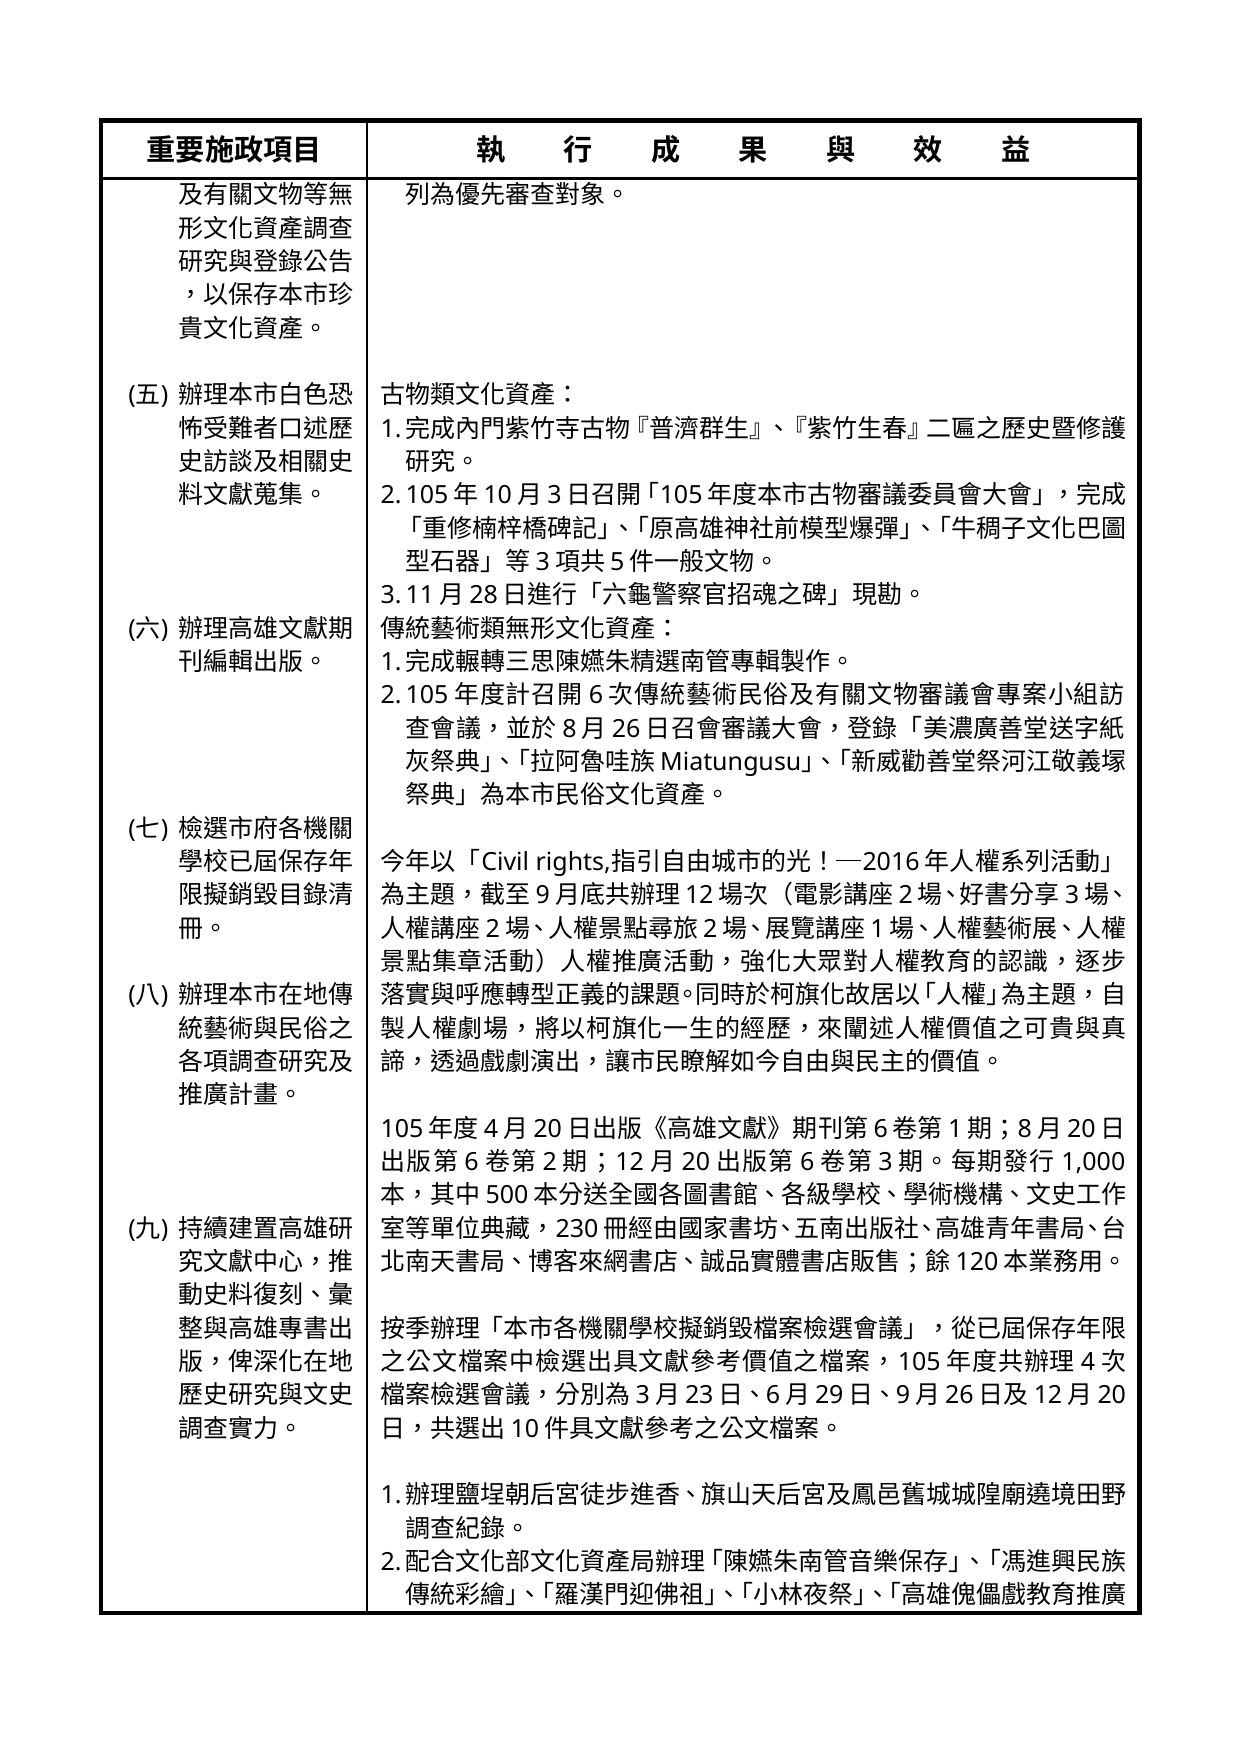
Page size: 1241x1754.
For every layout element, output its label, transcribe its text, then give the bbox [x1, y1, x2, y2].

table_header 重要施政項目 [103, 123, 366, 177]
table_cell 1.積極辦理各項國際展覽與國際交流，豐富在地視野： (1)辦理國際藝術展覽： 如：「看穿 每張照片都是一個謎」:此展由法國攝影史學者米榭勒．費佐(Michel FRIZOT)以其長年收藏的照片與研究成果為基礎，仔細策劃而成，是從照片中的影像著眼，進而探討攝影本質、美學與史觀之攝影專題研究展。展出的160餘幅照片大多出自佚名攝影者：被遺忘的攝影家或更多是業餘攝影愛好者，作品年代涵蓋的時期逾百年之久。這些從暗房出品的、見證著攝影術進展歷程的古董照片或老照片，呈現了相紙經時光洗禮後特有的質感，也烘托著照片中影像映照出的各種抽象訊息，如眼神、姿態、關係、象徵、時空氛圍，使觀看照片成為一種近似解謎的心智探索。策展人費佐圍繞著照片存在的要素，從「影像的觀看與取捨」、「攝影與成像的奇異性」、「攝影者的權衡」、「被拍攝者的回眸」、「視覺訊息的負載」、「觀看者的提問」等議題，娓娓道出影像的「謎」感從何而來。每張照片誠然都是一個謎，但每張照片也是不可多得的影像傑作，同時配合展覽辦理各項教育推廣活動及文宣品之編印，培養並導引觀眾深入欣賞與學習。 (2)積極辦理主題策展及藝術家企劃研究展 高美館延續深耕台灣藝術史之宗旨，積極企劃辦理台灣暨高雄主題策畫展及前輩藝術家之企劃展，包括：「變材無礙：當代媒材與表現」、「24道線索」、「沉默風景：藝術視界的人文觀想」、「時代的位移：高雄獎20年」「邊界敘譜II：都蘭印象」、「萬曆萬象—多元．開放．創意的晚明文化」、「旅新萬里情－黃光男的文人藝術」、「快拍慢想：編導式攝影的社會光譜」、「一個都不放過：當代藝術中的推理事件」。 (3)彙整區域美術資源 高美館自開館以來，即負有彙整區域美術資源的使命，戮力於大高雄地區美術發展脈絡之探討與相關史料的蒐整，進行相關議題之策展與專案研究，以整理在地美術發展歷史面貌。104年進行跨年度「高雄獎相：青年藝術家看高雄獎」專題委託研究暨口述影像記錄，由美術館與國立高雄師範大學合作，為高雄在地藝術史脈絡暨當代藝術發展環境之建構，提供更深化的一手資料及事證，相關研究成果將作為未來辦理「高雄獎」暨在地藝文史料研究與藝術環境發展政策之重要參考。105年進行「南部展研究」委託案暨口述影像記錄，由美術館與屏東教育大學合作，為高雄在地藝術史脈絡暨當代藝術發展環境之建構，提供更深化的一手資料及事證，相關研究成果將作為未來在地藝文史料研究與藝術環境發展政策之重要參考。 (4)辦理申請展培育策展精神與在地藝術工作者 以獎勵當代策展精神為宗旨的「創作論壇」105年推出「視覺的時態：王綺穗個展」及「維‧身—高雄：特定空間╳身體軌跡計畫」。「視覺的時態：王綺穗個展」由張晴文策展，展出王綺穗近年的繪畫系列，主要探討影像與時間、影像與記憶之間的關係。她選擇了模糊做為主觀的描述方式，在畫面形成一個如同括弧的中間地帶，置放自己的身體感，也使得觀者能夠穿梭在這一自由的場域，帶入另一個主觀的眼光。；「維‧身—高雄：特定空間╳身體軌跡計畫」由羅文君策展，關於城市，每個人都有各自的視野與想像，當身體跳脫日常經驗中的情境，這種視野與想像才能被突顯、被反思甚至被顛覆。105年度「市民畫廊」展出「程式新韻—蘇崇銘水墨個展」、「王菊君素描展」、「視覺感知—影像映像」、「詩意‧棲居―吳瓊娟創作個展」、「凝視維度—蔡文汀複合水墨作展」五檔在地藝術家之個展，充分展現市民之藝術成就。 (5)辦理視覺藝術徵件「高雄獎」，發掘視覺藝術新秀 為鼓勵視覺藝術創作，提升藝術原創精神，於每年10月至隔年5月舉辦。經由不同媒材藝術分項評審，最後以不分類項選出最高榮譽「高雄獎」5名。2016年高雄獎獎金為每名40萬，期能鼓勵更多優秀的參賽者前來送件，11月-隔年1月份辦理徵選工作，3-5月辦理展覽與頒獎典禮等活動。105年度共有590人送件，共有1,170件作品，最後徵選出5位高雄獎、1位何創時書法篆刻特別獎、8位優選獎、22位入選獎，於3-5月完成展覽，並於325美術節活動中舉辦頒獎典禮，表揚藝術新秀。 (6)推出校園巡迴教育展，縮小城鄉差距 為縮減城鄉差距，推出展後校園巡迴教育展，105年度自9月開始辦理，共計路竹區路竹國小、燕巢區燕巢國小、永安區新港國小、湖內區海埔國小及茄萣區成功國小五巡迴，展覽期間自105年9月至106年3月止，目前共服務1,790名學童。 2.本年度總計有2項展覽獲藝術家雜誌年度（105年度)十大公辦好展覽，包含： (1)24道線索（第一名） (2)看穿 每張照片都是一個謎（第十名） 3.出版品獲獎 高美館配合各項展覽出版之出版品，105年度獲獎如下: (1)《創作論壇 蟲洞劇場（文件編號：E120N23）》獲選「第十二屆金蝶獎－台灣出版設計大獎－榮譽獎」。 (2)兒童美術館《小小蒙娜麗莎》之展覽圖畫書，獲選「2015年度最佳少年兒童讀物獎」。（105年4月獲獎） 1.於兒童美術館策劃兒童美術主題、互動遊戲式年度大展，推動市民兒童美育，105年度推出兩檔新展「植物新樂園」、「藝術~咔滋咔滋」及年底推出「搭時光機：你不知道的明朝新鮮事」特展，兒美館年度總參觀人次共計299,037人次。 2.重大節慶或假期（春節、兒童節、暑假等）企劃兒童美術教育活動，提供親子對手動勞作興趣，增加生活美感： (1)年節活動：基於尊重傳統，讓孩子認識傳統節慶的各項習俗，1月23日和舊振南餅店合辦「食甜甜，過好年」年節故事活動，藉由故事內容，傳遞農曆春節家人團聚重要。當日雖氣候大寒，還是吸引1,213人次熱情參與。 (2)春節活動：適逢活潑猴年，於2月10日年初三新春期間特別結合展覽內容，規劃「ㄅㄧㄥㄅㄧㄥㄅ一ㄤˋㄅ一ㄤˋ小猴王．過好年」闖關活動。活動共分為三關，分別為「歡喜猴賀新年」、「寫字好好玩」及「葉子新樂園」等適合全家老小共同動手創作單元。當日吸引約2,331人次入館參觀。 (3)元宵活動：深感現在孩童在現成品的誘惑中，早已不會自己動手創作燈籠，故於2月21日上午舉辦「元宵的異想世界」活動，分為「元宵燈籠」和「趣味抬龜轎」二樣活動，前者手作燈籠，後者創作大型紙龜，並於下午活動開始前，全家抬龜轎，進行趣味遶境活動。下午和百年老店舊振南餅店合作辦理舉辦「乞福龜，好運到」，本活動結合乞龜民俗、說故事與繪畫，將在廟宇進行民俗擲筊，轉化為講求趣味的藝術創作。當日共計1,681人次參與該項活動。 (4)兒童節活動：兒童節是孩童的大節日，於4月2日當天特別搭配展覽主題，孩童歡樂整天，規畫「森林童樂會」創藝勞作活動，設計「大自然拓印畫」、「愛寫字玩種子」、「神奇寶貝蛋」三關活動；下午則邀請九歌兒童劇團演出適合親子觀賞的兒童劇《土豆與毛豆》。當天兒美館共計吸引3,477參觀人次。 (5)暑假夏令營：當今藝術工作常是跨領域或尋求和他人合作，因此，兒美館美術館特地和稻草人現代舞蹈團合作辦理駐館計畫，辦理「會跳舞的文字」書法×身體創意夏令營。本營共招收30位學生，共設計六場循序漸進的課程，讓孩童理解如何將舞蹈技巧與書法結合，成為肢體語言。課程最後舉辦發表會,活動當日雖然大雨,依然吸引309位觀眾熱情欣賞成果表演。 (6)暑假大家來找碴：現代科技、環境使孩子容易分心，對於藝術作品也常有看沒到，故於暑假期間舉辦「找碴，好好玩！」找碴遊戲，活動期間自7月5日－8月28日,每日限額40人參與。本場活動共計1,930位兒童參與。 3.邀請展覽參展藝術家、藝術教育工作者，辦理四季共11場兒藝工作坊，共計459人參與。 4.全年度共舉行說故事活動149場，共計14,917人數參與；149場家庭導覽，共計3,251人次參與。 1.響應國際身心障礙者日，高雄市立美術館結合各身心障礙機構，規劃2016年系列活動： (1)邀請聽障、視障及身心障礙朋友參加，現場搭配手語翻譯，讓聽障朋友更親近藝術品。 (2)結合「萬曆萬象-多元、開放、創意的晚明文化」展覽所延伸的工坊：「製扇之美」，會場提供材料，供身障朋友體驗摺扇的樂趣，當日共有75人參與。 2.高美館持續關懷身心障礙者，如聽障團體10人以上於二週前預約導覽服務，可有手譯員現場翻譯。 3.每月第一週週(六)皆有一場定時導覽活動現場搭配手譯員，全年度共舉辦12場次，讓身心障礙朋友參與，落實讓愛零距離、藝術親體驗，共有134人次參與。 4.每月第二週週日皆有新移民導覽活動，全年度12場次，共有73人次參與。 5.2016年國際移民日「聽導覽、賞藝術」活動，主題「萬曆萬象-多元、開放、創意的晚明文化」展，邀請新移民外籍姐妹們參與欣賞，現場搭配印尼語講師，營造友善國際生活環境，並增進國人對多元文化生活之了解及族群的融合，當日有52人次參與。 1.完成舉辦「心樹．新靈—安力．給怒的藝術世界」，本展由蕭瓊瑞策展，呈現安力．給怒不只是一位藝術創作者，還是一位專職的原住民牧師；因此，藝術創作對他而言，不只是個人生命的問題，也是整個族群社會安定與存續的問題。透過藝術創作，他試圖為族群的傳統信仰與當代社會秩序，尋找到一套既符合基督信仰，又合乎傳統文化思維邏輯的型式與圖像語彙。他如此信仰，也如此創作，更如此傳揚道理。 2.與財團法人原住民族文化事業基金會合作，辦理「o loma no adingo靈魂的所在-2016 Pulima藝術獎」，「2016 Pulima藝術獎」旨在體現台灣原住民族主體精神之創作，並藉展覽呈現原住民藝術的時代面貌。本展覽關注當今原住民創作者如何理解與感知現世處境，面對全球化與殖民現代性的侵襲，原住民議題如何以更廣泛且多元的方式來討論?我們將透過中青輩藝術家的創作來重新省視個人與文化的連結，同時溯源與創造當下，開創傳統及未來之間的詮釋和想像，也為下一世代展開建構主體歷史的道路。 3.完成《邊界敘譜-五十步的空間：拉黑子．達立夫》及《邊界敘譜-光的紀憶：撒古流》研究專書撰文與出版，並進行相關新書發表會與「撒古流說故事」重陽節活動等，以推廣部落傳統生活智慧之傳承。 4.完成《Sabau！好茶 王有邦攝影：影像話魯凱》研究專書編輯，並尋求民間出版社出版與上市協助，推動多元文化並鼓勵更多人投入部落文化紀錄。 1.建立藝術品典藏特色： (1)101年度邀請典藏委員諮詢後設定之典藏方向為：東方媒材創新表現、影像類、女性藝術、原住民；另南部藝術發展重要作品的收藏則依過去之軸線繼續進行。 (2)有關藝術品購藏，美術館105年度針對女性議題延續先前相關委託研究案及女性展之籌辦，在年度藝術品蒐購的執行計畫，更依原先典藏方向的軸線重新檢視並找尋女性藝術的重要作品，尋求典藏之可能。本年度接續購藏去年審查通過之潘小雪及楊世芝平面繪畫作品，並成功確定薛保瑕大型抽象畫作之購藏；攝影領域則購入南部女性攝影家林育如及張珠君作品。另搭配年度館內策畫之重要展覽〈24道線索〉展之相關探討，典藏纖維藝術表現之女性藝術家楊偉林、潘娉玉、安聖惠等之作品。其它還有與影像、南島及高雄美術發展相關的購藏，包括李俊賢、黃文勇等。而在購藏之外，也包括年輕世代高雄獎的作品入藏，讓典藏觸角更貼近時代並更為多元，脈絡之典藏更為豐富而完整。 2.鼓勵藝術家捐贈成果豐碩： 105年度捐贈作品總數共計116件，總價值高達2,720萬9,600元，約本年度典藏經費的4倍。本年度感謝數筆優秀藝術家的大宗捐贈案，如集多重身份於一身生平活躍於美術創作、行政、教育等領域的倪再沁，由家屬與收藏家將藝術家生前74件各階段重要作品捐贈給高美館，作品包括水墨、油畫、壓克力、雕塑等多種媒材型式，其居住高雄十年期間與高雄美術現代發展的重要關連，更可讓此批作品成為未來各種相關研究之資源。另外還有幾批與館內策展相關的捐贈案，均讓與在地有重要淵源的重要藝術家代表性作品於展出後，永留館內成為其藝術成就的有力實證，包括出生自高雄的資深旅美藝術家洪素珍，剛獲高雄文藝獎的李俊賢，還有分年捐贈的盧明德與許淑真等。其它還包括陶亞倫5件光、影、鏡像的裝置，林鴻文之抽象油畫近期作品等，多方展現藝術的豐富層次。以上受贈之系列性作品成為全民共享之珍貴文化資源，亦將大幅補足高美館典藏經費不足之現況。 3.執行「當美術館走入圖書館」公共藝術設置計畫 105年度繼續執行由文化局委託之「當美術館走入圖書館」公共藝術計畫。藉由高美館購藏藝術品機制及大高雄市內的圖書館網絡，將藝術品原作展示分享至市內每個角落，以典藏藝術品服務民眾，促進館藏之流通，擴展藝術的公共性。105年度就本案購入之249件平面作品，繼續進行第三階段(104.12.25~105.6.25)及第四階段(104/7/16~106/6/18)於市立圖書館各分館之展示，並於各階段均規劃數場民眾參與活動以為教育推廣。 4. 105年度「視覺藝術影像資料庫」完成事項： 進行四位台灣重要資深當代藝術家之教育用長片跨年拍攝(105-106年)，包括李俊賢、石晉華、黃光男及劉耿一，將配合接續之研究展覽進行放映、交流及出版。 1.辦理《重現高雄工業地景迷蹤：影像與歷史的對話》當代論壇，論壇於10月30日下午舉辦，聚焦於探討與高雄工業「地景」相關的攝影創作者之思考歷程，與他們在理解與描述文化地景轉變上，如何相互照看並學習彼此間最大的不同；總參與人數約50人次。 2.辦理「從國外行政法人博物館制看臺灣案例」專題演講，於8月25日邀專家黃心蓉進行國外法人制度講解與問題探討。 3.透過《藝術認證》雙月刊進行相關美術議題之發表，105年共計出版6期，專題內容包括即時性評論與具主題特色之專欄，以及深度探討之「議題特賣場」專題。105年完成出版之專題包括2月「貨櫃百變風情」、4月「當代藝術實驗對話」、6月「2016高雄獎，獎啥？」、8月「藝術家出社會」、10月「每張照片都有秘密」及12月「藝同遊高雄」。 1.爭取文化部補助「博物館提升計畫提案」經費，辦理以下2案： (1)新設典藏庫房空調箱更新：高美館現有典藏作品已近5千件，原有開館以來規畫的4間典藏空間已近飽和，爰分階段規劃環境控制良好的典藏空間，105-108年逐年進行空調、消防、地板整修，至門禁櫃架設備等設置，將原為一般儲物倉庫之空間升級為典藏庫房之專業等級。105年度辦理汰換原老舊之空調箱，於連接冰水主機後，可讓空調達典藏庫房恆溫恆溼的標準。 (2)照明設施節能改善案：汰換園區及館內耗能燈具設備，以達成能源使用效率並節省電力費用，營造美術館節能低碳環境，落實節約能源觀念。 1.「行動圖書館暨故事媽媽列車」書香巡迴服務 95年爭取社會資源購置「行動圖書館」及「故事媽媽列車」共2部車，自95年11月正式啟動，96年持續積極運用，辦理圖書及故事媽媽說演故事活動，以主動方式進入社區、學校、醫院、弱勢團體及偏遠地區等亟需閱讀資源的地方，提供兒童豐富的閱讀資源，打造高雄市成為「沒有圍牆的圖書館」；105年辦理36場次共2,198人次。 2.「送書香到教室」服務 為能有效結合高市圖閱讀推廣與學校教育功能，推廣本市公、私立國中及幼稚園教師申辦班級借閱證，借閱班級圖書，圖書館提供「送書香到教室」免費宅配到校服務;105年共2,270箱68,100人次。 3.鼓勵社區及團體推動閱讀，辦理團體借書證 為提升本市各社區、社會團體及公私立企業機關閱讀風氣，並充分利用圖書館資源，凡設籍本市之公私立機關團體，皆可申請團體借閱證，每證可借閱圖書250 冊，借期2個月。 4.放書漂流，與書飛翔活動 自102年開始辦理，於各分館設置漂書書櫃，愛書人可將好書放在漂書櫃，由下一位愛書人取閱，以提升書籍流通與達到閱讀推廣的目的。目前高市圖已設立漂書點達59處，平均每月漂書超過2,000冊。 5.推動兒童閱讀「小蜻蜓兒童讀書會」 為發揮公共圖書館既有圖書資源，讓孩童在同儕學習的模式，體驗閱讀的樂趣，培養小小閱讀種子，由各分館針對國小3-4年級開辦小蜻蜓兒童讀書會，以深入社區推動兒童閱讀。每年配合學期規劃辦理兩期;105年辦理88場次共11,206人次參與。 6.城市閱讀風氣講座 本市藝文及閱讀推廣講座，共有城市講堂、大東講堂、岡山講堂三大系列，並於總館規劃有微型生活講座，提供全市各區民眾參與講座、獲得新知，並能依其興趣、生活區域提供多重選擇。105年城市講堂共辦理32場，約5,462人次參加；大東講堂共辦理40場，約6,830人次參加；岡山講堂共辦理38場，約5,034人次參加。 7.「在高市圖‧好好生活」講座 配合總館三樓階梯閣樓空間特殊性，於週末晚間或下午辦理，因場地特性能讓講者與聽眾密切互動交流，並透過音樂、文學、戲劇、生態等具生活親近性之主題規劃，提供不同於演講廳的類型講座，豐富市民的週末藝文生活;105年辦理55場次共2,631人次。 8.圖書館之旅活動 自94年起，為實行推動「閱讀向下紮根」的理念，每年均策劃暑期「圖書館之旅」活動，從各區圖書分館為基地，針對國小4-6年級學童，設計各式課程，以圖書館功能引導、圖書館員之能力培養等面向，規劃「認識圖書館」、「介紹電子數位資源」、「體驗多元閱讀」及「發揮想像與創意」等活動。105年有44個分館辦理，每年度平均超過2,000人次參與。 9.高雄市故事達人培訓認證 故事說演是閱讀推廣最為普遍、基礎之形式，也是引導孩子閱讀啟蒙的重要方式，本市自95年起，規劃辦理「故事達人認證與培訓」，透過認證與培訓的制度，培育故事說演專業人才，並提升既有人員專業素養，做為推動城市閱讀風氣重要資源，亦能鼓勵民眾參與故事達人陣容，成為圖書館閱讀推廣重要參與者。培訓課程每年度辦理一次，包含初階與進階課程，皆包含基礎課程和實習階段，學員於完成基礎課程後，需實際至機關、學校或社區進行故事說演，並於完成2階段課程後頒發結業證書，總計參與培訓人員累計逾1,600人，故事達人培訓認證已成為高雄閱讀品牌之一。 10.高雄市早讀運動-愛上圖書館活動 為了推廣幼兒閱讀，鼓勵嬰幼兒及早接觸書籍以推廣親子閱讀理念，本市自96年起，即結合社區資源積極推動，獲得愛智圖書公司捐贈本市幼兒圖書3,750套，免費贈送設籍本市0~3歲幼兒，憑戶口名簿辦理借書證，即可獲贈閱讀福袋乙份。98年起開始獲得教育部補助，提供幼兒圖書經費及早讀福袋。101年起分館共同推動，共獲得教育部補助福袋4,800份，並逐步建置「嬰幼兒親子共讀館藏專區」，鼓勵親子閱讀。同時配合辦理志工課程訓練、新手父母講座、親子共讀與嬰幼兒故事劇場等系列活動。102年早讀運動的閱讀禮袋領取對象將從0-3歲擴大至0-5歲，每年持續發送閱讀福袋。105年辦理4,325場次共135,020 人次，贈送禮袋6,197袋。 11.圖書館人員在職訓練 透過圖書館相關主題的探討，提供圖書館員資訊時代經營圖書館理念與讀者溝通技巧，以強化館員專業知能、增進館員與民眾良好互動關係，達到圖書館社區資訊中心功能，並推動終身學習社會之建立。105年舉辦4場共304人次，主題為：公務人員應該知道的法律議題；公共關係的經營；由社會秩序維護法來看問題讀者服務；Powerpoint簡報製作。 12.推廣本土語言活動 合教育部補助經費，本市所屬圖書分館辦理推廣本土語言相關活動，並結合社區或學校，共同推展本土語言使用，105年度共辦理相關活動181場次，約6,224人次參加。 13.高市圖總館小劇場 總館B1小劇場辦理表演藝術節目，與本市文化局、在地藝文單位與團隊合作，透過高雄春天藝術節、朗讀偶戲節、兩岸小劇場藝術節及其他在地團隊演出節目，以動態閱讀形式，展現閱讀的多元面貌。 圖書館小劇場共220席固定席位，180席自由席位，依個別節目特性可規劃安排自由席位形式與席次。105年辦理53場次共8,602人次。 14.高市圖總館導覽服務 自新總館開館以來，聘請專業導覽員進行總館簡介，解說館舍及館藏特色與本市圖書館軟硬體建築願景及目標，使民眾對總館有初步的認識及理解。105年辦理296場共7,755人次。 15.媒體行銷 透過新聞發佈及平面、電視媒體服務，行銷本館活動業務，提高本館能見度，吸引市民親近圖書館，參與圖書館活動，進而提升讀者認同感。未來持續開發新媒體宣傳平台，結合既有行銷管道，以提升本館能見度的方式，期望吸引讀者使用圖書館資源，進而達成推廣館藏使用率及形塑閱讀風氣之目標。105年度共有138個主題計443則新聞露出。臉書經營方面，於社群網站經營本館之粉絲社團，增加與讀者之互動，從而提升讀者滿意度。執行成果方面以每日平均一至二則本館(含分館)活動與閱讀推廣訊息，亦有書本、閱讀及相關藝文內容分享，粉絲人數超過14,600人。最高貼文觸及人數單周超過54,000人次，單則貼文最高觸及人數超過33,000人次。並透過與分館粉絲專頁串連，達到訊息通達及完整性。 16.走訪圖書館‧認識大高雄 活化地方圖書分館文史保存功能 啟動在地藝文中心發展。高市圖規畫「走訪圖書館‧認識大高雄」系列活動，結合大高雄各地分館的在地資源，將大高雄的地方特色介紹給讀者。主題「走讀老建築」是由分館主動規劃老建築主題相關的講座內容，建立起文化媒介的舞台，進一步活絡各地方社區的閱讀人口成長與傳播地方知識，希望賦予分館「文化載體」的身分，透過舉辦主題性講座，協助分館扮演地方文史資訊提供者與推廣者。105年度活動期程105.11.12至105.12.18 共34場約2,000人次。 17.精進志工培訓 本市書香推手志工大隊，自民國92年正式成立以來，迄今已有1,590位志工加入，實行知識推廣的使命，推動全民閱讀風氣，將高雄打造為永續的書香城市。為加強訓練並提高志工專業素質，為志工開設專業訓練課程。讓志工適才適所，創造志工的自我價值，提升本館服務品質，於105年3月27、28日2日辦理105年度「志工基礎教育訓練DVD課程」，共41位志工參與。105年4月24、26日辦理105年度「志工特殊教育訓練課程」，共有85位志工參與。 18.為了喚起社會大眾對於閱讀的興趣、發現閱讀的樂趣、養成閱讀的習慣，本館與國家圖書館合辦「105年度臺灣閱讀節系列活動及嘉年華會」，活動時間為105年11-12月期間，內容包括傳達閱讀喜悅的「書情小棧」由河堤等23分館同步舉辦、21分館辦理主題專書展示、總館B1兒童繪本中心等9個分館獻給孩子館員初體驗的「小小館員體驗活動」、另邀請大小朋友一起來「潛進海洋—閱讀我們的海」及「與作家有約」等系列講座，參與人數計124,336人次。「與作家有約」系列活動中：12月3日邀請飲食作家朱振藩暢談《心知肚明》；12月4日蔡詩萍的40封浪漫情書《我該怎麼對妳說 日常即永恆》新書發表會參與人數240人次。 105年度臺灣閱讀節成果統計 19.國際繪本中心活動推廣 (1)繪本講座與推廣 為推廣繪本閱讀，105年邀請日本知名繪本作家刀根里衣、小林豊及台灣原創繪本作家賴馬、唐唐、黃郁欽、陶樂蒂、崔永嬿等人至高雄市立圖書館總館舉辦講座，刀根里衣並現場示範技法，讓本市讀者有機會親臨大師風采。此外，105年也陸續辦理各項主題繪本導讀講座及親子工作坊，總計辦理14場講座，1,038人次參與。 (2)繪本說故事 為推動親子共讀並培養孩童閱讀風氣，105年陸續辦理各類說故事活動，並以多元型態呈現，包含雙語說故事、現場手做、嬰幼兒推廣以及劇場表演等形式，吸引本市親子踴躍參加，105年總計辦理22場說故事活動，累計1,223人次參與。 (3)繪本每月主題書展105年辦理9場主題書展，包含猴子、博物館、玩具、輕旅行、開學、韓國、刀根里衣、小林豊以及台灣原創繪本等主題，突顯國際繪本中心館藏的多元豐富性，並提供讀者各類主題書單，方便讀者查詢借閱，105年累計32,133人次參與。 (4)繪本創作歷程展覽 高雄市立圖書館與聯經出版社合作辦理「小林豊《Taiwan風之旅》創作歷程展」，展期從11月26日至12月26日，這是第一次國際知名創作者以台灣為題為台灣創作繪本、第一次國際繪本創作者將他進行的創作歷程在台灣公開。從初步構想的形成、分鏡圖的規劃， 小林豊先生來到高雄與本市讀者及繪本同好分享創作歷程，造成廣大迴響。 20.留學輔導與講座 積極向教育部爭取經費挹注，105年共計辦理46場留學講座及44場留學輔導諮詢，超過1,510人次參加，提供市民朋友免費取得國外留學資訊便利管道。 21.多元文化推動 為推動多元閱讀友善環境，105年辦理「新葉尋根-東南亞文化新春閱讀計畫」活動，將高雄市立圖書館借閱辦法及書籍分類標示翻譯成東南亞語文，增加東南亞館藏能見度及使用效益。此外也規劃辦理新住民說故事活動，透過邀請各國講師分享多元繪本，引導本市大小讀者一窺各國文化風貌，拓增國際視野，打造高雄市立圖書館為國際文化交流平台，105年總計辦理6場新住民說故事活動，224人次參加。 1.作家創作文物主題展暨「文學家駐館」活動 定期規劃主題展暨辦理系列文學家駐館講座，以行銷高雄作家，拉近作家與民眾距離。105年度共邀請10位作家駐館，辦理10場次文學家駐館講座，4場作家文物主題展，總計參加人次共3,735人。 2.「送文學到校園」系列講座 邀請青少年喜愛的作家與課本作家深入本市高中及國中校園，與青年學子分享文學的賞析心得及寫作的心路歷程，期能激發年輕人對文學創作的興趣。105年度共辦理9場次，參加人次3,790人，獲得學校及報章媒體廣大迴響。 3.「高雄青年文學徵文活動」 105年高雄青年文學獎徵稿活動，徵文類別分為小文青組新詩、散文類，靚文青組新詩、散文類，文青組新詩、散文及短篇小說類，徵文組別共有七組，本年度收到627件作品，經過初審、複審評審出55件得獎作品。其中文青組短篇小說首獎2萬元，總獎金高達22萬元以上。頒獎典禮於12月10日舉行。 4.《文學帶路．遊舊城》專書出版 文學館與臺灣文學館合作出版，係本市由公部門推出的第一條文學走讀路線，以出版形式呈現，再配合文學性的靜態展覽及講座活動，擴大其影響力，以文學印證、詮釋、創造地方風景，達到文學閱讀推廣、書香社會及文學文創（文學性觀光消費）的多重目標。 5.「總館主題書展」：於105年度起總館3F策畫各種主題書展，包括響應本局各項文化活動舉辦「來自陽光‧帶有鹹味的筆─五六年級高雄作家作品展」、「春天藝術饗宴主題書展─在紛亂中找到幸福」、「來讀高雄冊-阮的故事咱的情」、「2016 高雄電影節」主題書展，或搭配主題時事籌辦「民國世界的臨水照花人─張愛玲紀念主題書展」、「世界地球日─北極熊不哭、地球微笑」、「奧運狂熱，沒有極限」、「紀念之外系列─向人權鬥士致敬」、「世界閱讀日─行讀無界」、「大災問-我們必須面對的真相」、「2015年開卷好書獎」、「漫話歐盟，你 in or out？」主題書展，另外亦積極與其他文化單位或機關合作「五十年五十本-耕莘青年寫作會-主題閱讀書展巡迴展」、「閱聽食安‧你我都是健康守門員」主題書展。共計展出14項書展，每種展期約1~3個月不等，共計展出9,261冊，截至105年底共計130,459參觀人次。 6.實施通閱服務，讀者可就近各館借書還書，實施以來利用本項服務之借還書冊數逐年增加；105年度辦理通借冊數697,419冊，通還冊數2,407,805冊，共計3,105,224冊，較104年度成長104,379冊次，成長比例為3.48％。 7.開辦家庭借閱證，以推廣家庭閱讀風氣。凡本市家戶其成員得憑戶口名簿辦理，每證可借書20冊及過期期刊5冊，借期28天。105年度辦理張數為2,426張。 8.開辦班級借閱證，以推廣校園閱讀風氣。凡本市幼稚園、國小及國中教師得憑教師服務證辦理，每證可借書60冊，借期二個月。105年度辦理張數為376張。 9.105年借閱2,989,188人次，還書2,830,572人次，利用自修室2,843,500人次，書庫閱覽5,457,815人次，參加推廣活動4,135,938人次，網路利用2,996,248人次，其他（電子資源利用、OPAC查詢、預約、辦證、補證、館際合作、視聽資料等）6,456,163人次，總計利用圖書館人數為27,709,424人次，較去年26,483,401人次，成長1,226,023 人次（約4.6 ％）。辦證總數張，105年度64,709 張。 1. 提供電子資源：提供買斷之電子書3,541冊、電子資料庫89種供民眾使用，包含自行購置54種(線上資料庫28種、光碟資料庫26種)、共享型資料庫35種(含國家圖書館、國立公共資訊圖書館等單位授權使用)。 2. 電子資源推廣活動：提升民眾資訊檢索能力，105年度總館及各分館辦理電子資源推廣活動成果總計315場，參加人數8,547人次；辦理數位閱讀推廣系列活動總計37場，參加人數8,932人次。 3. 台灣雲端書庫@高雄：提供台灣雲端書庫@高雄電子書服務，民眾不須等待，沒有複本數限制，只要想看就一定借得到，不受時間、空間、地點、載具限制，讓讀者以最便利的方式閱讀。截至12/31(六)止該平台藏書量達3萬0,047種，使用人數10萬2,124人，累積借閱冊數達66萬7,336冊。本市105年1至12月每月平均借閱冊數為2萬4,310冊，較去(104)年每月平均1萬8,557冊成長31%。 4.辦理智慧走讀@高雄活動：圖書館「行動圖書車」與遠流出版有限公司「台灣雲端書庫Touch!」55吋大型觸控螢幕合作，打造全台第一座藏書量最高的行動圖書館，辦理6場巡迴活動及1場記者會，參加人數約520人次。 5.分別於98、100、101年於捷運R9中央公園站、R16左營站及R24南岡山站，分別設置無人智慧型圖書館，104年捷運圖書館共2,275人次使用、6,729冊借閱量，自開設以來總借書量已達38,416冊。 6.提供圖書館網站Webpac線上查詢系統，提供讀者瀏覽、查詢及借閱圖書資料，105年計有12,323,771人次。 1.105年圖書及非書資料之購置經費3,300萬元、各項補助款為578萬6,231元，合計38,786,231元。 2.規劃購置中文圖書33,286,231萬元、外文圖書100萬元、多元文化語言100萬元、視聽資料150萬元、視障資料200萬元。 3.各項資料採購統計如下： 採購中文圖書21,733種122,834冊、西文圖書922種1,029冊、多元文化圖書1,821種2,034冊、視障資料173種417冊、視聽資料315種1,065冊，截至105年12月總館及各分館藏書量合計568萬4,464冊。 4.105年期刊採購經費4,716,850元（含企業捐款5,314元），購置期刊703種2,146份。 5.圖書及期刊推介處理共30,137冊；圖書暨視聽資料加工作業共85,335冊；贈書處理共27,908冊（含製作感謝函及處理信件）；到宅取書共1,937冊；圖書移送暨移送各分館報表統計149,556冊；行動圖書還書及催還處理統計1,051冊；行動圖書館流通借閱服務出勤共68場；核對冠名權圖書共9,915冊。 1.高市圖總館BOT (1)「高雄市立圖書館總館共構會展文創會館」BOT計畫，位於本館總館南側地界線退縮58米作為二期擴建用地 (面積約0.66公頃)，以BOT模式引進民間投資，打造高雄海洋城市之文創產業發展實踐場域，提供周邊產業發展所需之會館住宿及研習設施，並強化其收益能力，以挹注無法自償之圖書館總館主體後續營運及管理，減輕政府財政壓力。本案於104年1月15日上網公告，3月30日截止公告，並於5月20日召開甄審委員會綜合評審會議，評定結果選出本案最優申請人為台灣人壽保險股份有限公司，104年11月9日完成興建營運契約之公證及簽約。。105年12月18日辦理動土典禮，以109年11月完工及正式營運為目標。 (2)「李科永紀念圖書館」102年8月21日通過公共設施用地多目標使用申請，102年11月12日建照核准，102年12月28日完成動土典禮，105年8月5日展延一年，105月12月28日量體縮小變更設計經高雄市都市設計及土地使用開發許可審議委員會第100次會議暨建照執照預審小組聯席會議審查通過。 2.改造分館空間 (1)完成103年度教育部閱讀環境與設備升級計畫(環境改善案案)補助核定計畫金額521萬7,391元進行內門分館閱讀環境改善。 (2)完成104年度教育部閱讀環境與設備升級計畫(環境改善案案)補助核定計畫金額1,028萬9,854元進行大樹二分館及右昌分館閱讀環境改善。 (3)完成105年閱讀環境與設備升級(設備升級案)補助核定計畫金額202萬8,985元進行大樹二分館及三民分館閱讀環境改善。 (4)爭取到105年閱讀環境與設備升級(環境改善案案)補助核定計畫金額1,014萬4,927元進行燕巢分館及湖內分館閱讀環境改善。 (5)完成104年公共圖書館資源整合發展計畫左新分館室內裝修核定133萬8,763元，設備費核定31萬1,237元。 (6)爭取教育部105年推動公共圖書館書香卓越典範補助專案計畫進行文學館空間改造及提升民眾閱讀活動。 委託長期致力廟宇文物修復之蔡舜任老師，進行本館典藏品「交趾陶八仙騎獸像」中之張果老、南極仙翁、呂洞賓、韓湘子共4件典藏文物養護清潔，成果斐然，將展示於106年1月份開幕之典藏陶瓷特展。 辦理本館105年度第1次典藏文物審議通過之紙質文物修護清潔作業，包括土地權書、書籍、以及南館曲譜等項，並以無酸材質進行分類、包覆，俾利入藏管理。 持續更新年拍攝現有藏品，藉此提供影像品質。今年度適逢「林昭地陶器捐贈展」及「典藏專輯－陶瓷文物篇」出版事宜，優先針對相關文物進行數位化拍攝建檔工作，共計近400件。 辦理105年度第1次捐贈暨購置文物審查會議，共計入藏412項次，皆以依據藏品性質，進行數位建檔。 105年度主動捐贈人次超過10人，購置人次計2人，經辦理105年度第1次捐贈暨購置文物審查會議，共計入藏412項次。 今年度未及交付審查會議之捐贈項次約為80項次，將於106年初列為優先審查對象。 古物類文化資產： 完成內門紫竹寺古物『普濟群生』、『紫竹生春』二匾之歷史暨修護研究。 105年10月3日召開「105年度本市古物審議委員會大會」，完成「重修楠梓橋碑記」、「原高雄神社前模型爆彈」、「牛稠子文化巴圖型石器」等3項共5件一般文物。 11月28日進行「六龜警察官招魂之碑」現勘。 傳統藝術類無形文化資產： 完成輾轉三思陳嬿朱精選南管專輯製作。 105年度計召開6次傳統藝術民俗及有關文物審議會專案小組訪查會議，並於8月26日召會審議大會，登錄「美濃廣善堂送字紙灰祭典」、「拉阿魯哇族Miatungusu」、「新威勸善堂祭河江敬義塜祭典」為本市民俗文化資產。 今年以「Civil rights,指引自由城市的光！─2016年人權系列活動」為主題，截至9月底共辦理12場次（電影講座2場、好書分享3場、人權講座2場、人權景點尋旅2場、展覽講座1場、人權藝術展、人權景點集章活動）人權推廣活動，強化大眾對人權教育的認識，逐步落實與呼應轉型正義的課題。同時於柯旗化故居以「人權」為主題，自製人權劇場，將以柯旗化一生的經歷，來闡述人權價值之可貴與真諦，透過戲劇演出，讓市民瞭解如今自由與民主的價值。 105年度4月20日出版《高雄文獻》期刊第6卷第1期；8月20日出版第6卷第2期；12月20出版第6卷第3期。每期發行1,000本，其中500本分送全國各圖書館、各級學校、學術機構、文史工作室等單位典藏，230冊經由國家書坊、五南出版社、高雄青年書局、台北南天書局、博客來網書店、誠品實體書店販售；餘120本業務用。 按季辦理「本市各機關學校擬銷毀檔案檢選會議」，從已屆保存年限之公文檔案中檢選出具文獻參考價值之檔案，105年度共辦理4次檔案檢選會議，分別為3月23日、6月29日、9月26日及12月20日，共選出10件具文獻參考之公文檔案。 辦理鹽埕朝后宮徒步進香、旗山天后宮及鳳邑舊城城隍廟遶境田野調查紀錄。 配合文化部文化資產局辦理「陳嬿朱南管音樂保存」、「馮進興民族傳統彩繪」、「羅漢門迎佛祖」、「小林夜祭」、「高雄傀儡戲教育推廣暨傳習」、「主李添貴藝師傳習高雄十全腔聖樂」、「客家八音展演暨傳統祭典文化傳承」等保存維護計畫，進行傳藝術之傳習及民俗之推廣。 本於推動在地文史研究、深化在地認同,成立「高雄研究文肰中心」,開放讀者使用參考,105年度至該中心利用資料凟者達500人次以上。 為方便讀者使用，104年度復刻《高雄新報》紙本，於105年度已全部數位化，並建立標題關鍵字資料庫。刻正進行內部測試，俟系統穩定後即開放使用。 105年度推動「高雄研究叢刊」之出版，12月出版專書三種，分別是：《孔邁隆教授美濃與客家研究論集》、《延續與變遷：遷村後紅毛港的寺廟與信仰》、《臺灣鳳邑儒教聯堂的飛鸞勸化與其社會網絡》。 推動在地文史書寫風氣：105年度出版「高雄文史采風」系列共計7冊專書出版，分別是第5種（104年出版至第4種）《紙天化地》、第6種《土地‧生活詩篇─大岡山常民影像暨劉國明攝影集》、第7種《羅漢門演藝》、第8種《造王船的男人》、第9種《圖說旗山紀事》、第10種《複島》、第11種《太子爺興外境─神威遠播三鳳宮》。 文史獎助：105年度獎助「寫高雄」出版案共6案，扶持本市有志於文史研究者出版優秀著作；獎助「寫高雄」調查研究案共15案，開拓高雄文史調查風氣。 賡續推動高雄史料與高雄研究之出版:105年度委託學者專家完成「乙未之役打狗史料-外文編」、「高雄老地圖-第二輯」史料研究案，以及「鹽埕哈瑪星等老市區歷史地圖集」調查研究案，全數結案，即將進行出版流程。 展高雄系列8—「尚水的故鄉」：本展主要在於介紹高雄大樹與林園兩處水鄉，大樹位在高屏溪的上游，林園在高屏溪的下游，發展出豐厚的人文歷史，孕育出獨特的文化資產。展期自104年10月22日至105年12月11日止，共計48,536參觀人次。 展高雄系列9—「 等來唱美濃」：以在地音樂創作及文學串起美濃的傳統底蘊，「唱」出美濃人如何和環境共存，從早期開墾、定居、農業及菸葉經濟作物興盛時期，到近代反水庫、黃蝶祭與鄉土教育等環境議題，一探美濃人對這片土地的關懷與熱烈情感。展期自105年12月15日至106年6月18日止，截至105年12月31日共計3,788參觀人次。 一甲子的弄影人-蔡龍溪皮影戲文物捐贈展：蔡龍溪(1892-1980)為高雄彌陀人。23歲出師起，至87歲高齡仍屹立燈窗後，是台灣皮影戲史上最高齡的演師。本特展精選上百餘件蔡龍溪所留下的皮影戲文物，帶領觀眾回顧高雄在地皮猴仙—蔡龍溪的傳奇一生。展期自104年10月22日至105年5月29日止，共計33,040參觀人次。 征戰屬誰-烽火悲榮台灣兵特展：二次大戰，日本政府組織台灣兵加入日本軍隊至南洋戰場。日本戰敗後，台籍日軍身份變為台籍國軍。台籍國軍，有的在國共戰爭成為共軍俘虜後變為台藉共軍。戰後有些台灣兵回到台灣，有的滯留異鄉。本特展透過文件、展品、史料，讓後人思考戰爭的殘酷本質與人權的可貴。展期自105年5月12日至105年11月26日止，共計62,614參觀人次。 時代行旅-1930遊高雄特展： 1930年代，一個觀光的年代，本特展將透過導覽書、古地圖、老照片等舊籍文物，帶領民眾穿越百年時空，一窺我們的祖輩如何款包袱、坐火車、遊高雄。展期自105年7月21日至106年5月14日止，截至105年12月31日，共計33,903參觀人次。 1.為落實與推廣高雄及台灣鐵道文化保存理念，規劃籌建「哈瑪星台灣鐵道館」，濃縮台灣百年鐵道發展精華，以模型精彩呈現，結合劇場日夜情境及聲光模擬效果，共同展演台灣鐵道百年文明發展軌跡，自105年7月開館營運至12月，逾28,000人次購票參觀，營收約730萬元；本館更與日本原鐵道模型博物館締結友好館舍，於開幕期間跨海展出原鐵道模型博物館交流特展，展期自105年6月30日至106年6月30日止，截至105年12月31日止，共計28,195參觀人次。 2.為推廣高雄在地河港與船文化內涵，與中山大學合作辦理「打狗舊港文化祭-江帆歸港 打狗港上的雙槳仔特展」，以往與常民生活密不可分的民渡舢舨-雙槳仔，受到產業變革和政策衝擊，已面臨技術和文化傳承的壓力，今透過國內學術單位與傳統匠師合作進行復興計畫，並以史博館做為推廣窗口，期望再現地方民渡文化。展期自105年12月17日至106年1月3日止，截至105年12月31日，共計2,374參觀人次。 各地方主題館舍除開放參觀外並辦理相關推廣活動與小型特展： 與高雄市關懷台籍老兵文化協會合作，105年11月5日於戰爭與和平紀念公園主題館擴大舉辦台籍老兵秋祭紀念活動，蔡英文總統與陳菊市長親臨現場給予高度肯定。 與樹德科技大學合作，於柯旗化故居首度規劃「夢遊烏托邦」環境劇場，預計106年結合228事件70周年紀念活動擴大辦理。 105年度各館舍累積參觀人數分別為戰爭與和平紀念公園主題館26,911參觀人次、打狗鐵道故事館237,227參觀人次、高雄市眷村文化館43,471參觀人次、柯旗化故居102參觀人次。 辦理新春與暑期手工藝活動與配合特展推廣活動，提升民眾參與度，提升歷史博物館形象，傳達在地性、歷史性、文化性的宗旨，105年度共700人次參與。 辦理史博講堂活動，邀請活躍於各界的名人、名家至歷史博物館演說，傳遞更多知識性、文藝性及民俗、文化面的訊息，105年度共辦理26場次，共計約1,500人次參與。 因歷史博物館為歷史事件發生場所，具有教導民眾了解228事件原貌之責任，並舉辦常設展加以推廣，105年度共約1,000人次參與紀念儀式。 舉行紀念大成至聖先師孔子誕辰釋奠典禮，希藉本活動提昇日益淡化的尊師重道精神。105年度因氣候因素取消戶外活動，以簡單隆重儀節辦理紀念儀式。 辦理高雄偶戲節推廣維護本市傳統文化，吸引民眾購票參與，105年度偶戲節購票觀賞人數逾5,000人次，營收約新台幣90萬元。 為了保存百年倉庫的歷史場景和昔日鐵道運輸榮景，在蓬萊倉庫現場鋪設可載人的全國首創第一條固定式五英吋鐵道，呈現台灣早期蒸汽列車與近代電車兩種車種。105年度逾24萬人次購票搭乘，營收約3,000萬元。 1.辦理主題影展及電影文化推廣活動，為使民眾有機會接觸多元類型的電影文化，本年度持續與日本交流協會以及法國在台協會之合作關係，洽談邀請世界僅存、珍稀的拷貝至高雄市電影館播映，辦理如「激情日本－今村昌平の映畫浮生錄」、「法國經典修復影展」等影展，電影文化推廣活動則包括如「金穗獎巡迴」影展、「百變導演郭南宏─十八銅人傳奇電影路」影展等，105年共舉辦71檔專題影展，放映432部電影，觀影民眾達28,812人次。 2.辦理電影藝文沙龍講座，如「羅馬尼亞新浪潮」電影大解密、「從倪雅達到一把青:談文學改編作品及場景協拍」等，邀請影人或專家進行座談，105年約辦理50場，邀請知名影評人如鄭秉泓、張昌彥、聞天祥等50位電影專業人士，對於電影文化推廣目標之達成，有顯著之效果，講座參加民眾達約1,800人次。 3.「夏日/午后散策，電影中的鹽埕」戶外導覽活動 為進行「影像美學在地深根」，首次規劃「戶外導覽活動」，於7-11月期間辦理「夏日散策，電影中的鹽埕」導覽活動，邀請在地文史工作者，以步行或騎單車的方式，沿途介紹在地的歷史建築及在地取景的電影，帶領民眾步步深入認識老鹽埕社區。 4.「短片巡迴講座活動」 包含「校園巡迴講座活動」、「高雄拍放映活動」、「影像高雄放映活動」、「跟著影片去旅行：高雄拍及青春影展短片巡迴」；今年「短片巡迴講座活動」首度結合全台最大學生短片平台「青春設計節-青春影展」辦理「學生短片放映活動暨頒獎典禮」邀請入圍劇組親臨現場與觀眾互動，辦理8場放映活動並進行臉書直播，吸引近4,000人線上觀看；為了提升短片推廣效益，今年「高雄拍及影像高雄放映活動」擴大宣傳規模，在雄影首映開跑前，製作了4支「劇組深度訪談宣傳特輯」並於臉書宣傳，刺激了更多的觀眾前來參與，今年磁吸1,832人次，比去年足足多出1,000人次參與；此外，針對全台「藝文空間」辦理的巡迴映演活動「跟著影片去旅行：高雄拍及青春影展短片巡迴」，今年進攻全台4大縣市、4個藝文空間，總計9個場次，磁吸226位不同縣市的民眾前來共襄盛舉；而超高人氣的「校園巡迴講座活動」亦持續辦理，共16校、17場次，吸引近1,358人次參與。 5.「2016夏日影評人養成工作坊」 而專為青年打造的「夏日影評人養成工作坊」自去年始開放成人參加，不同世代的學員齊聚一堂，激盪出更多課程火花，經過四週馬拉松式的課程集訓，並搭配分組討論及作業解惑，已培育出6位高中生、19位大專生、5位成人，總計30位種子影評人。 為提供青年影像創作交流平台，並透過影像創作推廣城市行銷，105年4月29日至5月14日辦理「2016青春設計節-青春影展」。本屆報名參賽共48校、79系，共348件。收件遍及全台灣相關系所之大專院校學子，觀影人數(含網路)達35,912人次。今年首創「導演/演員觀摩單元」並進行臉書直播吸引8,200人觀賞，而「入圍單元」臉書直播觀看人次數為3,832人觀賞，今年本活動參與人次高達47,944人。 1.「2016高雄電影節」於10月21日至11月6日在市總圖、駁二in89戲院、正港小劇場、高雄市電影館、光點華山電影館辦理，規劃10數大專題，映演國外內229部長短片、244場次，共計17天，總參與人次近32,000人，今年首度移師台北光點華山電影館，獲得廣大影迷的支持迴響。 2.為促進交流並提供映演平台，繼續辦理第六屆國際短片競賽，共收到共收到來自87個國家、2,565部作品報名，係國內最大短片競賽平台並有效提升高雄電影節之國際能見度，可見高雄電影節國際短片競賽已於國際影展顯露頭角；此外，並持續與國際影展建立穩固的合作關係，除規劃單元做實體放映外，雙方也會互邀導演前往舉行映後座談，和觀眾做最實質的互動和交流。106年更將持續攜帶近兩年的入圍台片，前往法國參加克萊蒙費鴻短片市場展，期許讓入圍台片有更多的國際曝光機會，從最初的競賽到比賽結束後的推廣，高雄電影節國際短片競賽正努力成為台灣最大的短片基地。 3.2016高雄電影節打破觀影地域限制，繼2014雄影雲端戲院APP，今年更首次前進台北，10/25至10/31，在華山光點電影館舉行「雄影短片節」，播映逾卅場、150部精選的國際短片作品，包括：展現台灣新銳創作能量的「高雄拍」短片、「諾蘭嚴選」奎氏兄弟、「法國大師」高達、「大師致敬」大衛林區和「獨立華語」應亮等導演專題，並放映由近三千部雄影短片競賽中入圍的72部優秀競賽入圍作品，展現高雄作為「台灣短片基地」的企圖與實力，將短片推廣到全國各地。 4.2016高雄電影節擴大與各短片影展之結盟合作，與法國克萊蒙費鴻、東京短片節、札幌短片節、紐西蘭給我短片影展、魁北克電影基金會、葡萄牙電影中心合作，帶來超過150部、繽紛奪目的各國短片精選，建立短片基地之品牌形象。 為活絡影視文創產業，紀錄高雄市近年來發展變遷之軌跡，厚植南台灣影視文化藝術活動參與人口，本市首開地方政府先例，歷年來包括《不能沒有你》、《有一天》、《青春啦啦隊》、《女朋友‧男朋友》、《愛的麵包魂》、《寶米恰恰》、《戀戀海灣》、《拔一條河》、《甜蜜殺機》、《想飛》、《迴光奏鳴曲》、《KANO》、《愛琳娜》、《風中家族》、《我們全家不太熟》、《菜鳥》、《失控謊言》、《百日告別》及《接線員》在票房與影展成效斐然，99~105年度補助投資完成之影片，其中盧謹明導演執導的《接線員》受邀2016金馬國際影展放映、SABU導演的《龍先生》入圍2017柏林影展主競賽單元。105年拍片補助核定台法合作之Romain Cogitore導演的《愛之牆》、台日合作之SABU導演的《龍先生》、連奕琦導演的《癡情男子漢》、李啟源導演的《賽哥探戈》、莊景燊導演的《阿海》及楊雅喆導演的《修羅花》等作品。 為保存在地文化與影像紀錄，高雄市電影館自100年度始辦理「影像高雄－消失與重生」系列紀錄片拍攝，104年邀集柯能源、施合峰、陳惠萍、莊益增及顏蘭權、柯妧青導演及許慧如導演，針對高雄特有人文聚落、藝文活動等進行拍攝紀錄，紀錄茂林國小歌謠隊《得樂日嘎小情歌》；紀錄「蚵寮村漁村小搖滾」《離岸堤》以及探索「百年橋頭糖廠」在權力慾望之下的失序與荒謬《橋仔頭的春秋大夢》；紀錄從山林到都市原住民勞動者的生命故事《誰在山上唱歌》；回溯過往記憶中筆與生命故事的連結，喚醒大家片段瑣碎的記憶《記憶書寫》，並於2015、2016年高雄電影節首映，期為高雄城市留存文化影像紀錄。 為因應數位化、網路、智慧行動等新媒體匯流趨勢，並鼓勵創作人才發揮最佳之創意進行影像創作，101年底首次辦理「高雄拍」影像創作獎助計劃，截至105年底共產出42部具創新之新銳短片作品，包括：李佳玲《蜉蝣》、徐漢強《小清新大爆炸》、陳永錤《戒菸》、章大中《毛豆先生》、黃丹琪《夏日紀事》、黃靖閔《海倫她媽》、黃明川《夢非殘影》、趙德胤《海上皇宮》、廖敬堯《更好的明天》、鄭立明《尋找木柵女》、練建宏《毛毛雨》、張凱智《黑夜來臨》、莊絢維《復仇》、程偉豪《保全員之死》、黃信堯《大佛》、謝庭菡《噬心魔》、蔡幸諺《手機》、陳永錤《慢跑之中》、應政儒《犧牲之旅》、劉家欣《凡凡》、文二北投《給愛麗絲》、韓修宇《親像鳥仔》、廖克發《妮雅的門》、陸慧綿《深夜海產店》、葉斯光《亞比煞》、蘇明彥《解離》、陳可芸《盲人村》、吳宗叡《下錨》、林品君《午休時間》、王天佑《我要和妳在一起》、馬森《活血》、鄒隆娜《阿尼》、黃駿傑《七歲那年的初次見面》、林泰州《好美麗的煙囪啊!》、蔡宗翰《愛在世界末日》、練建宏《小孩不在家》、黃柏蒼《洛基的視線》、鄭立明《空一格，戲院》、吳季恩《翔翼》、李宜珊《亮亮與噴子》、鄭如娟《梅雨季》及吳曉峰《老大》，於102~105年高雄電影節首映時，除場次熱賣外，也獲各觀眾讚賞，其中，趙德胤《海上皇宮》入圍2014鹿特丹國際影展金虎獎短片競賽、台北電影節電影獎短片、獲高雄電影節國際短片競賽台灣獎；徐漢強《小清新大爆炸》入圍2014 台北電影獎最佳短片；黃信堯《大佛》入圍51屆金馬獎最佳短片獎、程偉豪《保全員之死》榮獲52屆金馬獎最佳短片獎、廖克發《妮雅的門》釜山影展善才獎最佳亞洲短片、鄒隆娜《阿尼》入圍53屆金馬獎最佳劇情短片及李宜珊《亮亮與噴子》入選2017鹿特丹國際電影節。105年下半年續辦並徵選出8部獎助作品，包括演員林涵《繁花盛開》、影視新秀藍憶慈《朵朵嫣紅》、劉邦燿《SOLO》、曹仕翰《精終報國》、黃丹琪《三仔》，影視常勝軍曾威量《海中網》、大陸籍導演應亮《觀光客的口供》及紀錄片導演許慧如《臨時工》。 為活化電影館典藏武俠主題文物，105年度電影專書邀請知名影評人塗翔文擔任總主筆，撰寫華語武俠電影之介紹及歷史發展，以達影像美學推廣教育目的，本書將於106年12月出版。 為善盡電影館作為高雄市電影文物保存重要場所之使命，105年度建置「輕文物典藏庫房」以良好保存數千件電影文物，包含本事、唱片、海報、宣傳品、照片、書刊、底片捲片、電影文物器材等。典藏庫房設備包含恆溫恆濕系統、網路型溫濕度監控系統、中央溫濕度監控軟體硬體、消防設備、移動式防傾典藏櫃、恆溫恆濕典藏櫃，並全面進行文物盤點、加固、標記及上架等文物整理維護作業。 [368, 180, 1137, 1611]
table_cell 貳、各項文化社教活動 一、美術館 (一)積極辦理各項展覽，以豐富在地視野，提昇全民美學與生活素養，培育優秀藝術人才 (二)策劃主題式、互動遊戲式展覽，推動市民兒童美育 (三)2016年藝術平權系列活動 (四)進行南島當代藝術計畫，包括策辦展覽、辦理駐館活動、建置資料庫。 (五)透過藝術品典藏，具體而微呈現「美術高雄」的歷史樣貌；建立典藏特色，提高競爭力與能見度。 (六)秉持美術行政專業，積極參與全國性美術館相關議題之探討，爭取高美館在專業領域之發言權。 (七)強化館所硬體設施。 二、圖書館 (一)推動城市閱讀創新活動 (二)文學推廣、出版及閱覽服務 (三)推廣資訊及圖書館利用教育 (四)圖書資料採購與編目 (五)總館BOT及分館空間改造 三、歷史博物館 委託學者專家針對典藏品進行研究，加強文物詮釋，俾利爾後之典藏專輯出版、展覽及推廣。 推動典藏文物數位化，持續進行委外拍攝工作，以充實登錄系統內容，完善管理機制。 宣導文化資產保存觀念，賡續進行本市文物史料徵集及購置，並鼓勵市民捐贈文物永久保存，以豐實館藏。 積極推動古物類文化資產保存維護，包括古物調查研究、一般古物審議登錄及公告等事項；加強傳統藝術、民俗及有關文物等無形文化資產調查研究與登錄公告，以保存本市珍貴文化資產。 辦理本市白色恐怖受難者口述歷史訪談及相關史料文獻蒐集。 辦理高雄文獻期刊編輯出版。 檢選市府各機關學校已屆保存年限擬銷毀目錄清冊。 辦理本市在地傳統藝術與民俗之各項調查研究及推廣計畫。 持續建置高雄研究文獻中心，推動史料復刻、彙整與高雄專書出版，俾深化在地歷史研究與文史調查實力。 結合博物館歷史學者及在地文史團體，整理本市各區文史資料及文物，規劃在地性主題之展覽，行銷城市文化歷史。 蒐集各地博物館之展覽資訊，擇定優質展覽進行館際合作，並與民間策展單位合作，舉辦大型展覽，開拓市民文化視野。 辦理戰爭與和平紀念公園主題館、打狗鐵道故事館、高雄市眷村文化館及柯旗化故居之經營、管理及維護。 配合展覽及針對特定歷史文化主題於年度內舉辦具特色之推廣活動，發揚本土歷史文化。 推廣本市歷史文化教育，針對不同年齡層民眾規劃研習活動，舉辦親子DIY活動、深度文化之旅及專題演講等，增進參觀效果，促進市民對城市的情感與認同。 辦理本市二二八事件紀念活動及紀念大成至聖先師孔子2566週年誕辰釋奠典禮。 辦理「2016年高雄偶戲節」，邀請國內外偶戲表演團隊，辦理偶戲創作劇坊、親子體驗營、互動資訊展示及開發文創商品，讓高雄偶藝開啟與世界接軌的大門。 辦理「哈瑪星駁二線」火車體驗之旅，透過1：8.4復刻蒸汽火車與電車的行駛，帶領民眾一同了解哈瑪星與臨港線及推動工業前進的蒸汽火車構造與歷史。 四、電影館 (一)辦理影展活動 、電影藝文講座 (二)辦理「2016青春設計節－青春影展」 (三)辦理「高雄電影節」暨國際短片競賽 (四)辦理影片拍攝 (五)辦理「影像高雄－記憶的尋找與重現」紀錄片拍攝案 (六)「高雄拍」影像創作獎助計畫 (七)專書出版 (八)典藏業務 [103, 180, 366, 1611]
table_header 執 行 成 果 與 效 益 [368, 123, 1137, 177]
